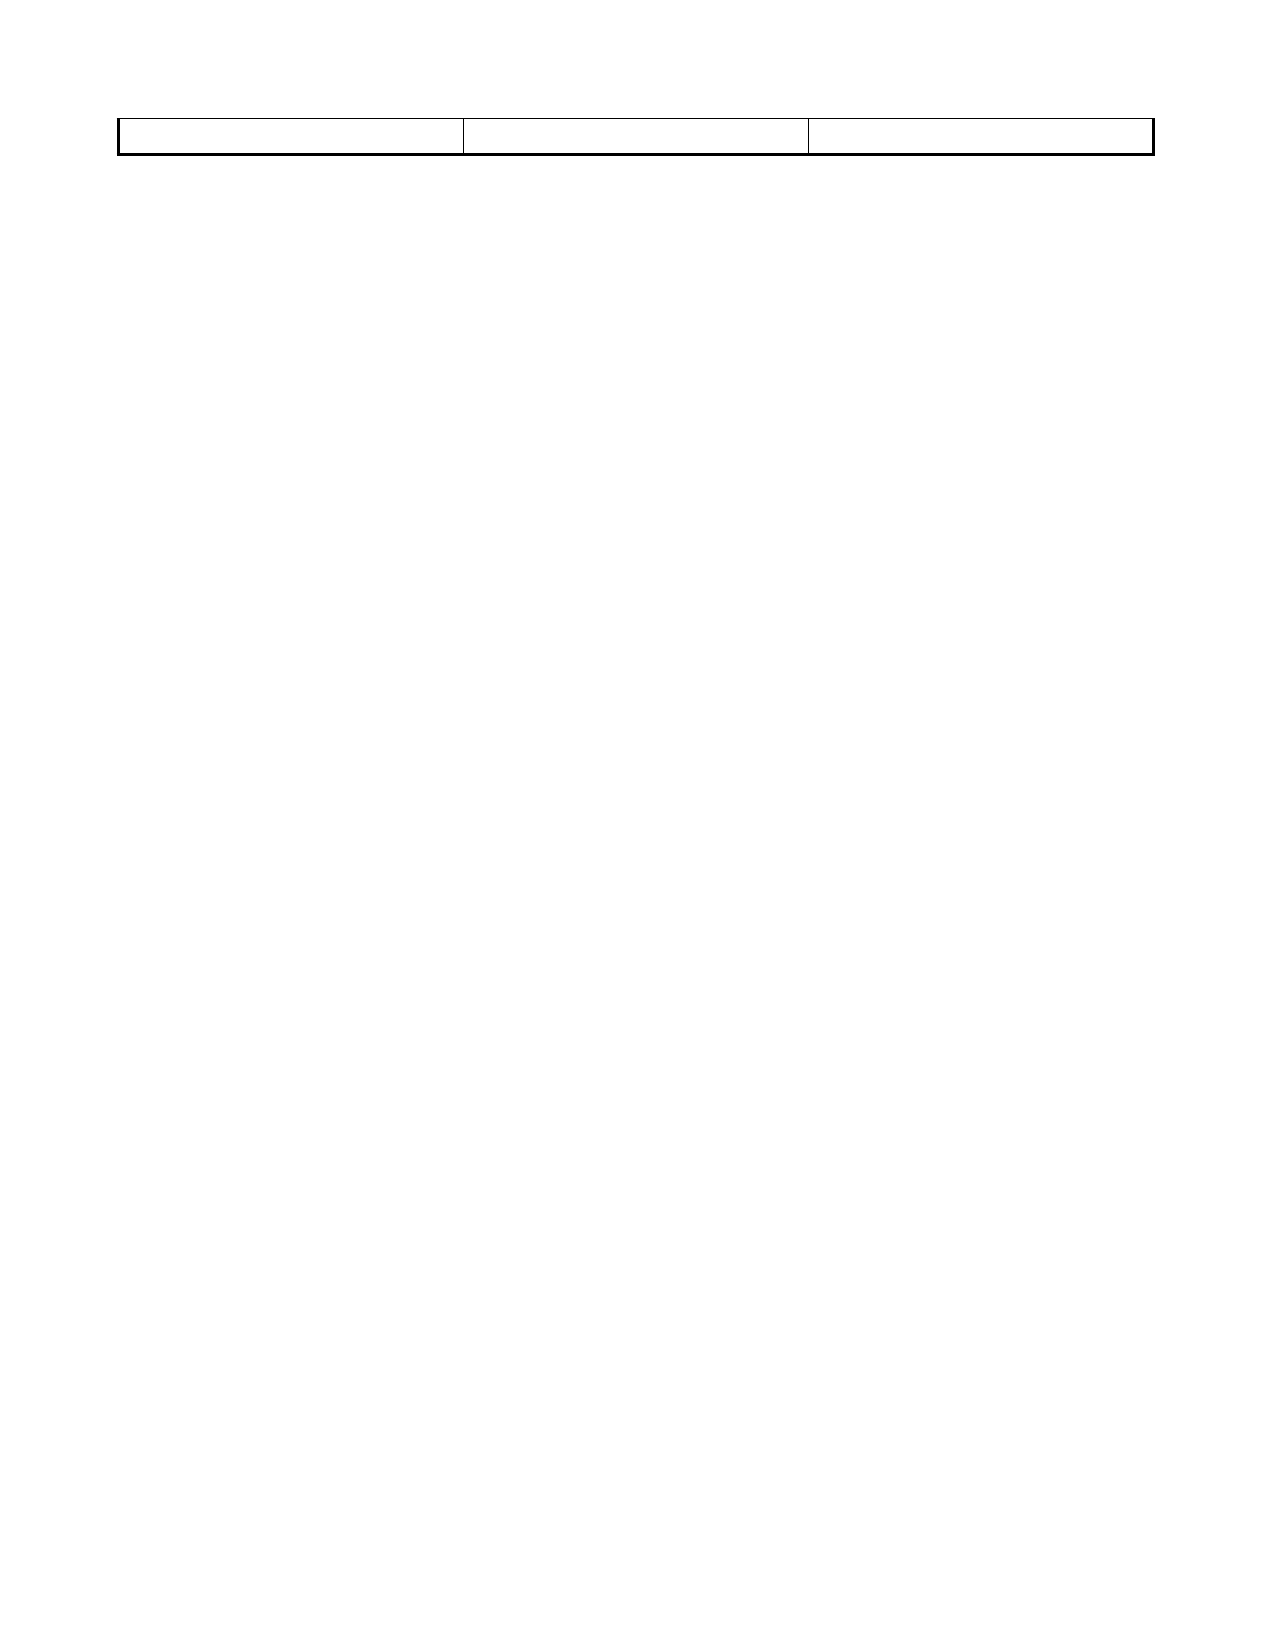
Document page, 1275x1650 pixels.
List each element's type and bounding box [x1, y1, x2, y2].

table_cell [809, 119, 1152, 153]
table_cell [464, 119, 808, 153]
table_cell [120, 119, 463, 153]
